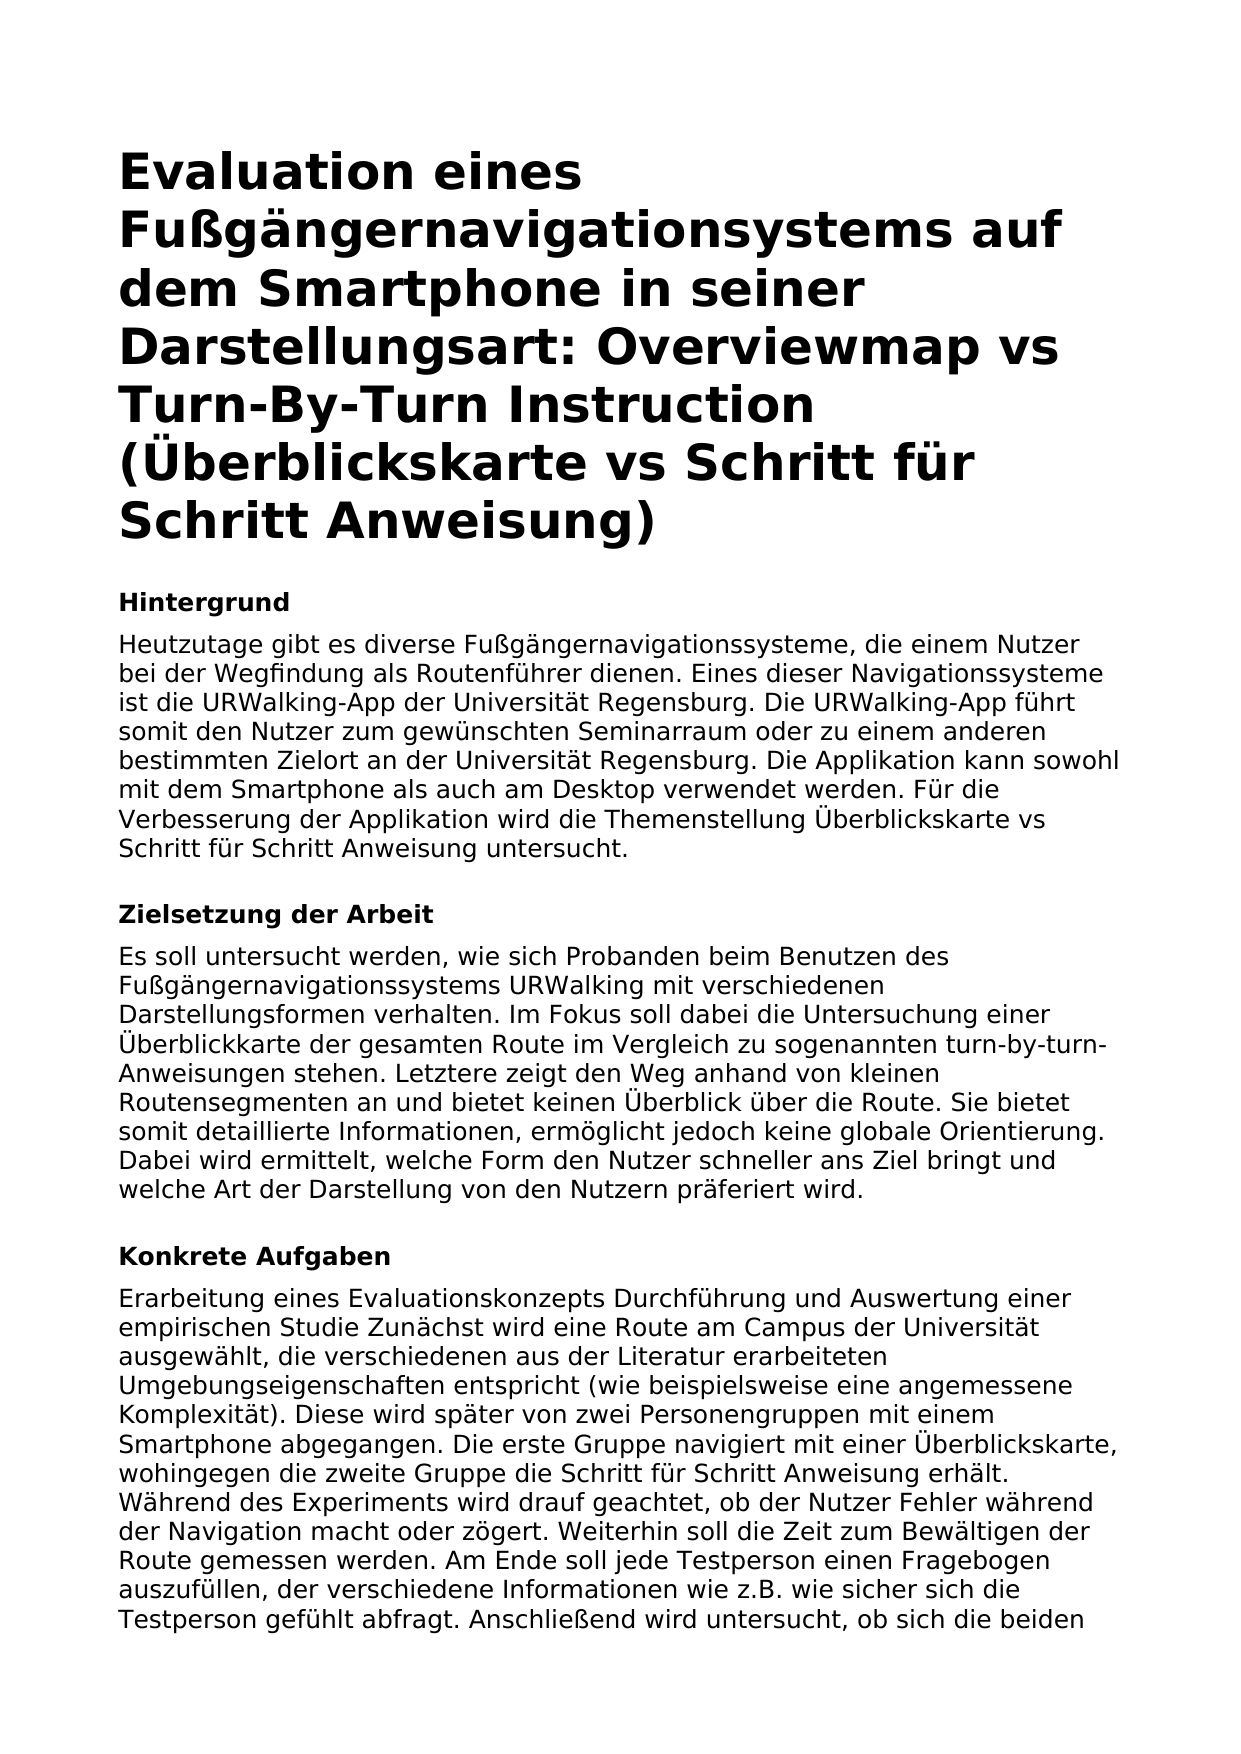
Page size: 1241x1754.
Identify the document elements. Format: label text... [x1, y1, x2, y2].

subtitle Evaluation eines Fußgängernavigationsystems auf dem Smartphone in seiner Darstellungsart: Overviewmap vs Turn-By-Turn Instruction (Überblickskarte vs Schritt für Schritt Anweisung) [118, 143, 1122, 551]
text Erarbeitung eines Evaluationskonzepts Durchführung und Auswertung einer empirischen Studie Zunächst wird eine Route am Campus der Universität ausgewählt, die verschiedenen aus der Literatur erarbeiteten Umgebungseigenschaften entspricht (wie beispielsweise eine angemessene Komplexität). Diese wird später von zwei Personengruppen mit einem Smartphone abgegangen. Die erste Gruppe navigiert mit einer Überblickskarte, wohingegen die zweite Gruppe die Schritt für Schritt Anweisung erhält. Während des Experiments wird drauf geachtet, ob der Nutzer Fehler während der Navigation macht oder zögert. Weiterhin soll die Zeit zum Bewältigen der Route gemessen werden. Am Ende soll jede Testperson einen Fragebogen auszufüllen, der verschiedene Informationen wie z.B. wie sicher sich die Testperson gefühlt abfragt. Anschließend wird untersucht, ob sich die beiden [118, 1284, 1122, 1634]
subtitle Zielsetzung der Arbeit [118, 901, 1122, 930]
subtitle Konkrete Aufgaben [118, 1242, 1122, 1272]
subtitle Hintergrund [118, 588, 1122, 617]
text Es soll untersucht werden, wie sich Probanden beim Benutzen des Fußgängernavigationssystems URWalking mit verschiedenen Darstellungsformen verhalten. Im Fokus soll dabei die Untersuchung einer Überblickkarte der gesamten Route im Vergleich zu sogenannten turn-by-turn-Anweisungen stehen. Letztere zeigt den Weg anhand von kleinen Routensegmenten an und bietet keinen Überblick über die Route. Sie bietet somit detaillierte Informationen, ermöglicht jedoch keine globale Orientierung. Dabei wird ermittelt, welche Form den Nutzer schneller ans Ziel bringt und welche Art der Darstellung von den Nutzern präferiert wird. [118, 942, 1122, 1205]
text Heutzutage gibt es diverse Fußgängernavigationssysteme, die einem Nutzer bei der Wegfindung als Routenführer dienen. Eines dieser Navigationssysteme ist die URWalking-App der Universität Regensburg. Die URWalking-App führt somit den Nutzer zum gewünschten Seminarraum oder zu einem anderen bestimmten Zielort an der Universität Regensburg. Die Applikation kann sowohl mit dem Smartphone als auch am Desktop verwendet werden. Für die Verbesserung der Applikation wird die Themenstellung Überblickskarte vs Schritt für Schritt Anweisung untersucht. [118, 630, 1122, 863]
